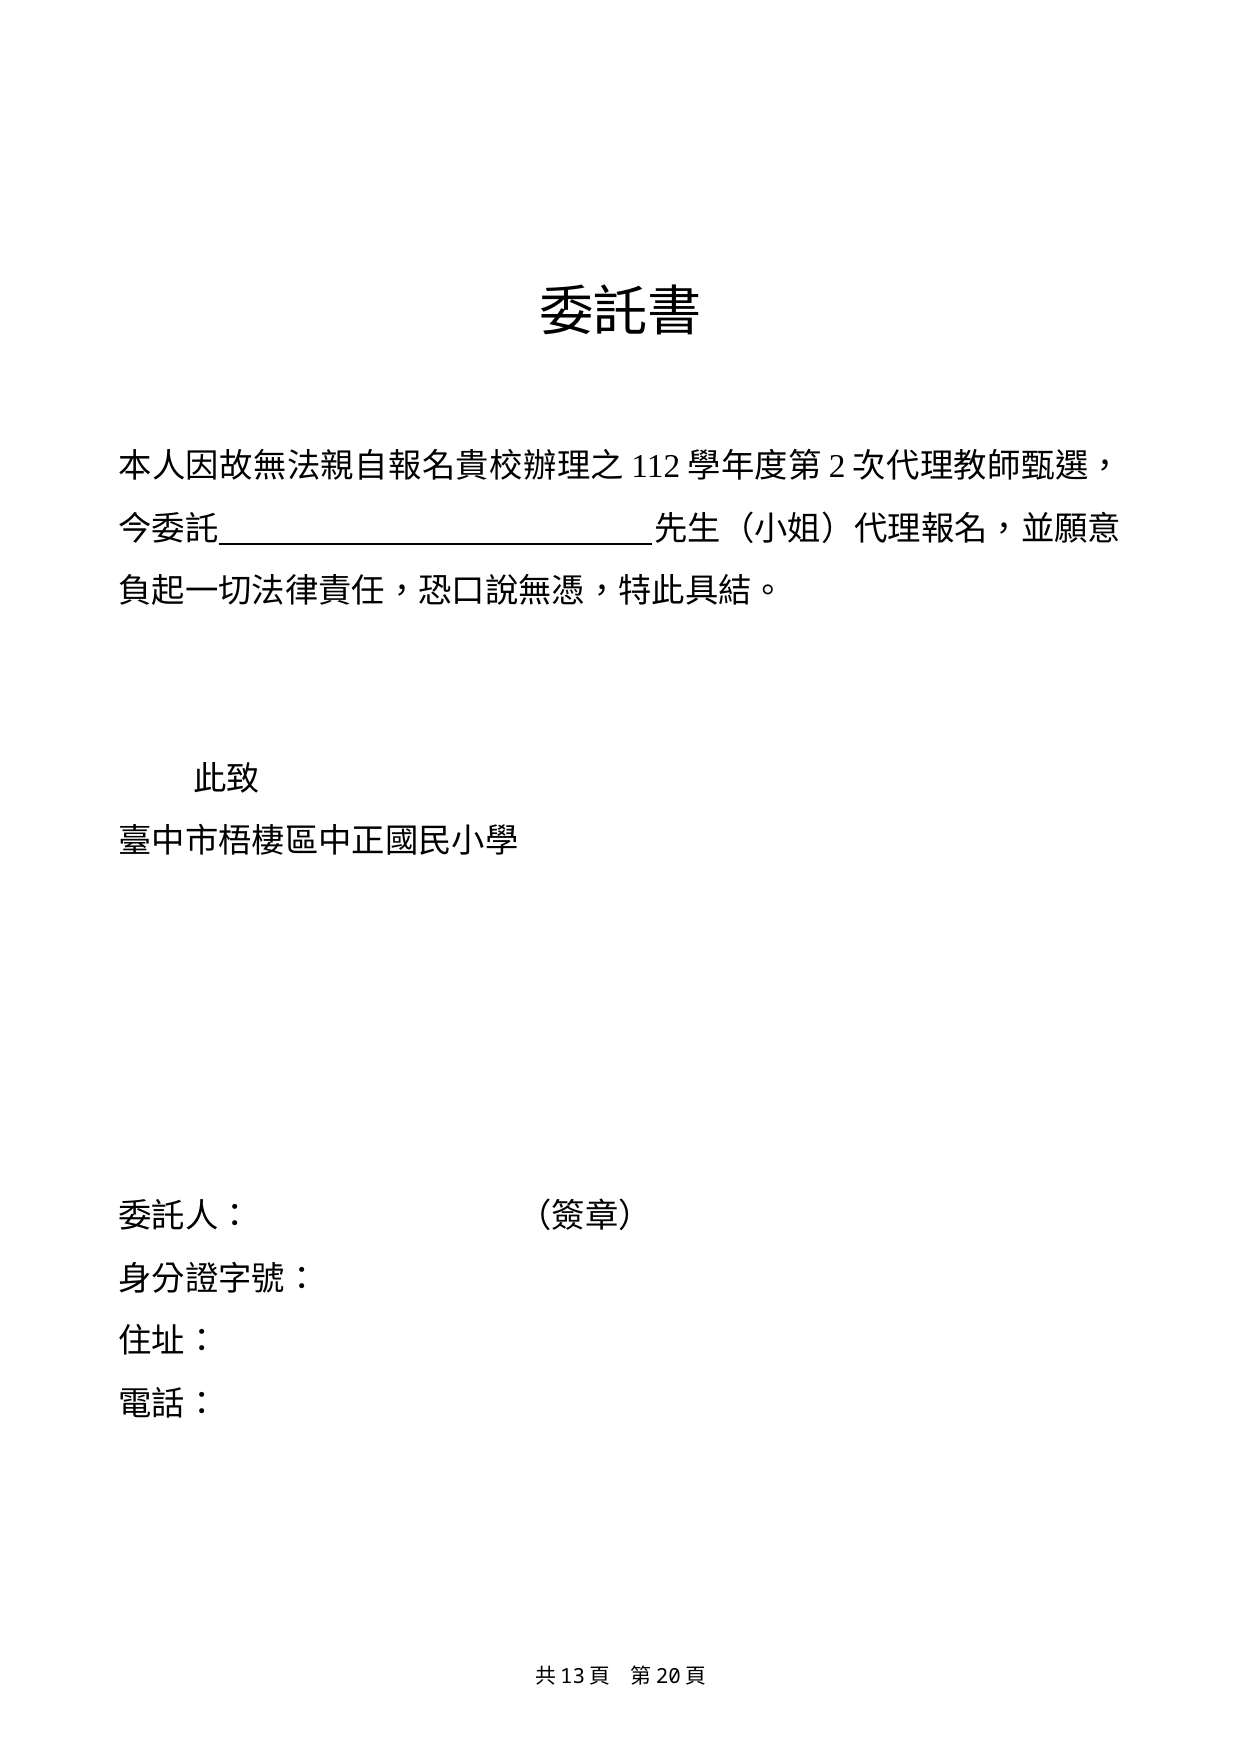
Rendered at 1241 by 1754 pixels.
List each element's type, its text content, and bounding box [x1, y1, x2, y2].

text 電話： [118, 1359, 1122, 1422]
text 臺中市梧棲區中正國民小學 [118, 797, 1122, 859]
text 身分證字號： [118, 1234, 1122, 1297]
text 本人因故無法親自報名貴校辦理之112學年度第2次代理教師甄選，今委託 先生（小姐）代理報名，並願意負起一切法律責任，恐口說無憑，特此具結。 [118, 422, 1122, 609]
text 住址： [118, 1297, 1122, 1359]
text 此致 [118, 734, 1122, 797]
text 委託人： （簽章） [118, 1172, 1122, 1234]
text 委託書 [118, 234, 1122, 359]
